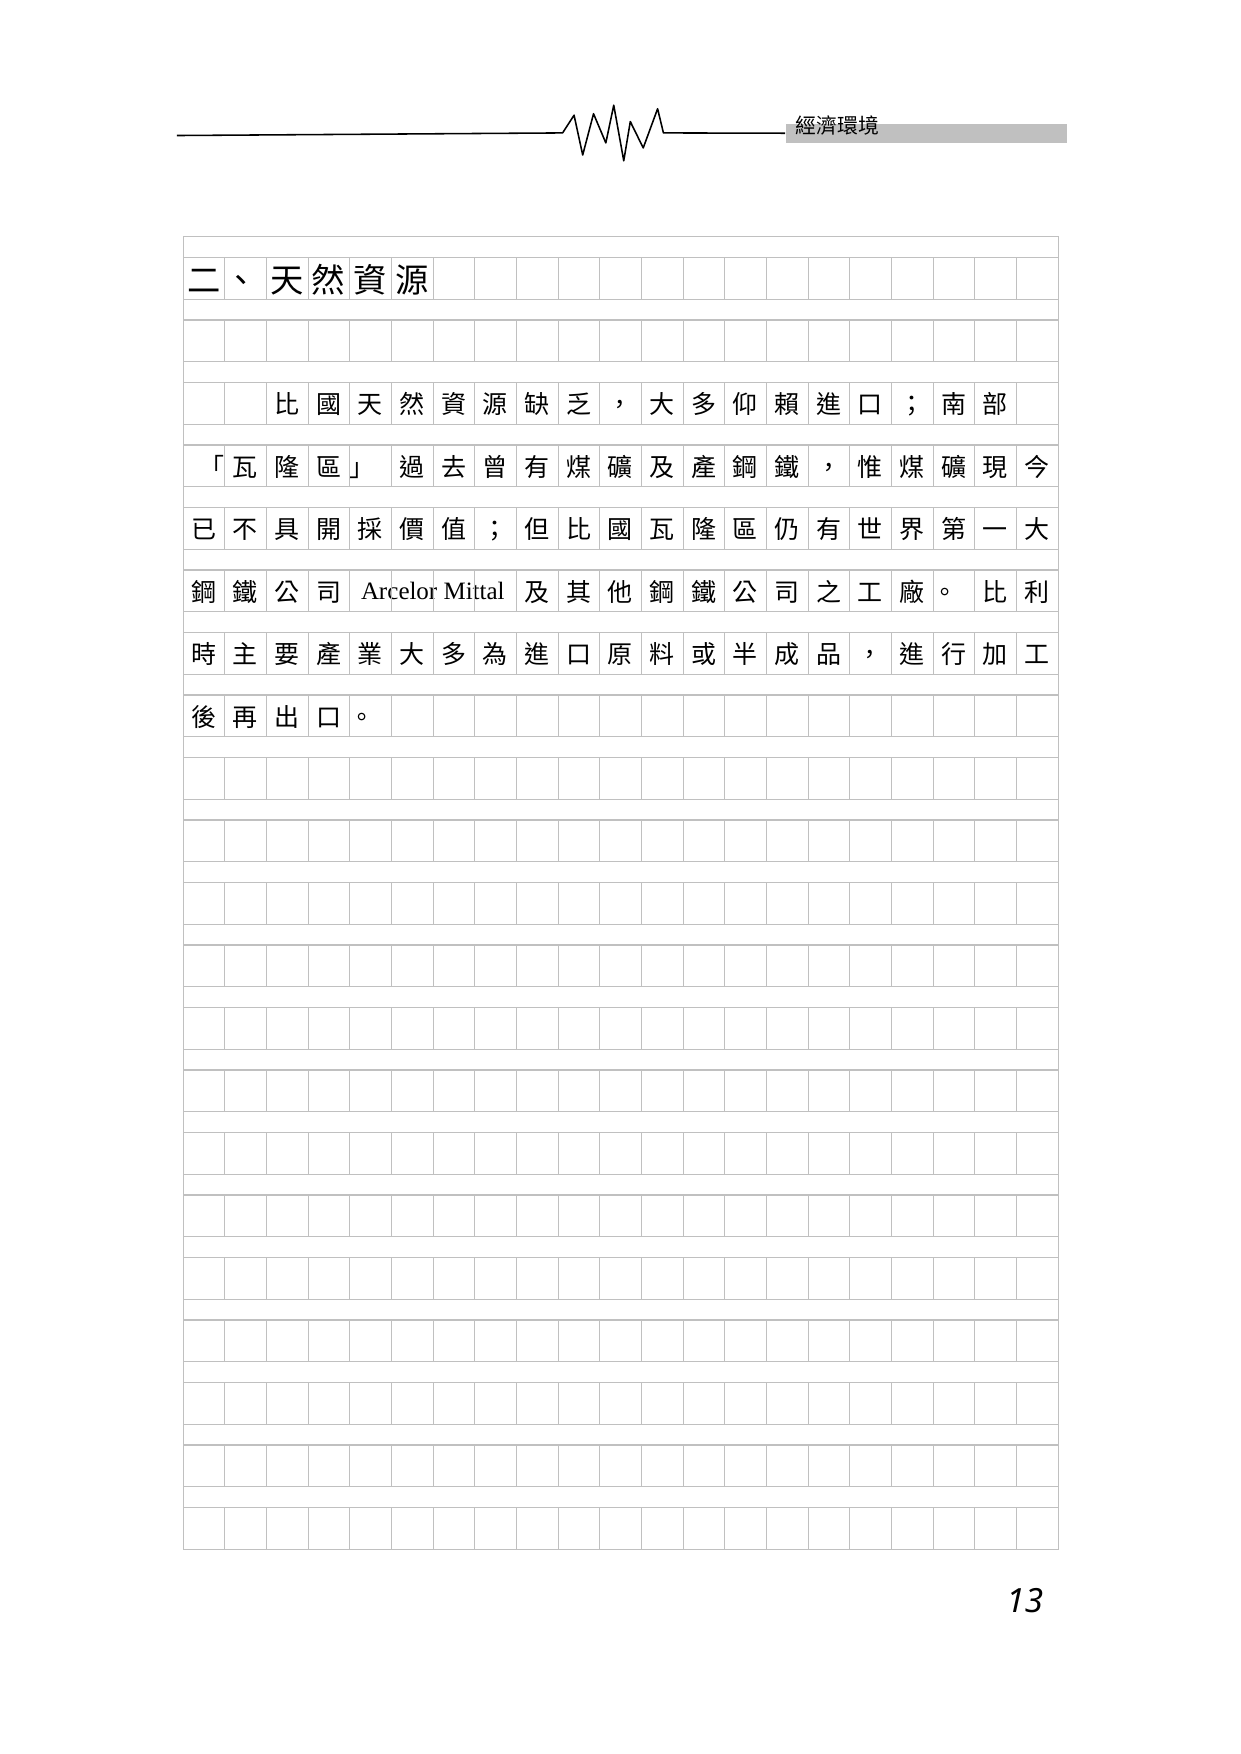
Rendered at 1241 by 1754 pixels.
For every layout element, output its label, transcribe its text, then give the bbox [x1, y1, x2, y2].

text 比國天然資源缺乏，大多仰賴進口；南部「瓦隆區」過去曾有煤礦及產鋼鐵，惟煤礦現今已不具開採價值；但比國瓦隆區仍有世界第一大鋼鐵公司Arcelor Mittal及其他鋼鐵公司之工廠。比利時主要產業大多為進口原料或半成品，進行加工後再出口。 [184, 425, 1058, 444]
text 二、天然資源 [850, 258, 891, 299]
text 二、天然資源 [809, 258, 849, 299]
text 二、天然資源 [392, 258, 433, 299]
text 二、天然資源 [184, 237, 1058, 257]
text 二、天然資源 [475, 258, 516, 299]
text 比國天然資源缺乏，大多仰賴進口；南部「瓦隆區」過去曾有煤礦及產鋼鐵，惟煤礦現今已不具開採價值；但比國瓦隆區仍有世界第一大鋼鐵公司Arcelor Mittal及其他鋼鐵公司之工廠。比利時主要產業大多為進口原料或半成品，進行加工後再出口。 [184, 675, 1058, 694]
text 二、天然資源 [517, 258, 558, 299]
text 二、天然資源 [309, 258, 349, 299]
text 比國天然資源缺乏，大多仰賴進口；南部「瓦隆區」過去曾有煤礦及產鋼鐵，惟煤礦現今已不具開採價值；但比國瓦隆區仍有世界第一大鋼鐵公司Arcelor Mittal及其他鋼鐵公司之工廠。比利時主要產業大多為進口原料或半成品，進行加工後再出口。 [184, 550, 1058, 569]
text 二、天然資源 [267, 258, 308, 299]
text 二、天然資源 [975, 258, 1016, 299]
text 二、天然資源 [934, 258, 974, 299]
text 二、天然資源 [892, 258, 933, 299]
text 二、天然資源 [1017, 258, 1058, 299]
text 比國天然資源缺乏，大多仰賴進口；南部「瓦隆區」過去曾有煤礦及產鋼鐵，惟煤礦現今已不具開採價值；但比國瓦隆區仍有世界第一大鋼鐵公司Arcelor Mittal及其他鋼鐵公司之工廠。比利時主要產業大多為進口原料或半成品，進行加工後再出口。 [184, 612, 1058, 632]
text 二、天然資源 [600, 258, 641, 299]
text 二、天然資源 [767, 258, 808, 299]
text 二、天然資源 [725, 258, 766, 299]
text 二、天然資源 [559, 258, 599, 299]
text 二、天然資源 [642, 258, 683, 299]
text 二、天然資源 [684, 258, 724, 299]
text 二、天然資源 [434, 258, 474, 299]
text 二、天然資源 [184, 258, 224, 299]
text 比國天然資源缺乏，大多仰賴進口；南部「瓦隆區」過去曾有煤礦及產鋼鐵，惟煤礦現今已不具開採價值；但比國瓦隆區仍有世界第一大鋼鐵公司Arcelor Mittal及其他鋼鐵公司之工廠。比利時主要產業大多為進口原料或半成品，進行加工後再出口。 [184, 487, 1058, 507]
text 二、天然資源 [350, 258, 391, 299]
text 二、天然資源 [225, 258, 266, 299]
text 比國天然資源缺乏，大多仰賴進口；南部「瓦隆區」過去曾有煤礦及產鋼鐵，惟煤礦現今已不具開採價值；但比國瓦隆區仍有世界第一大鋼鐵公司Arcelor Mittal及其他鋼鐵公司之工廠。比利時主要產業大多為進口原料或半成品，進行加工後再出口。 [184, 362, 1058, 382]
